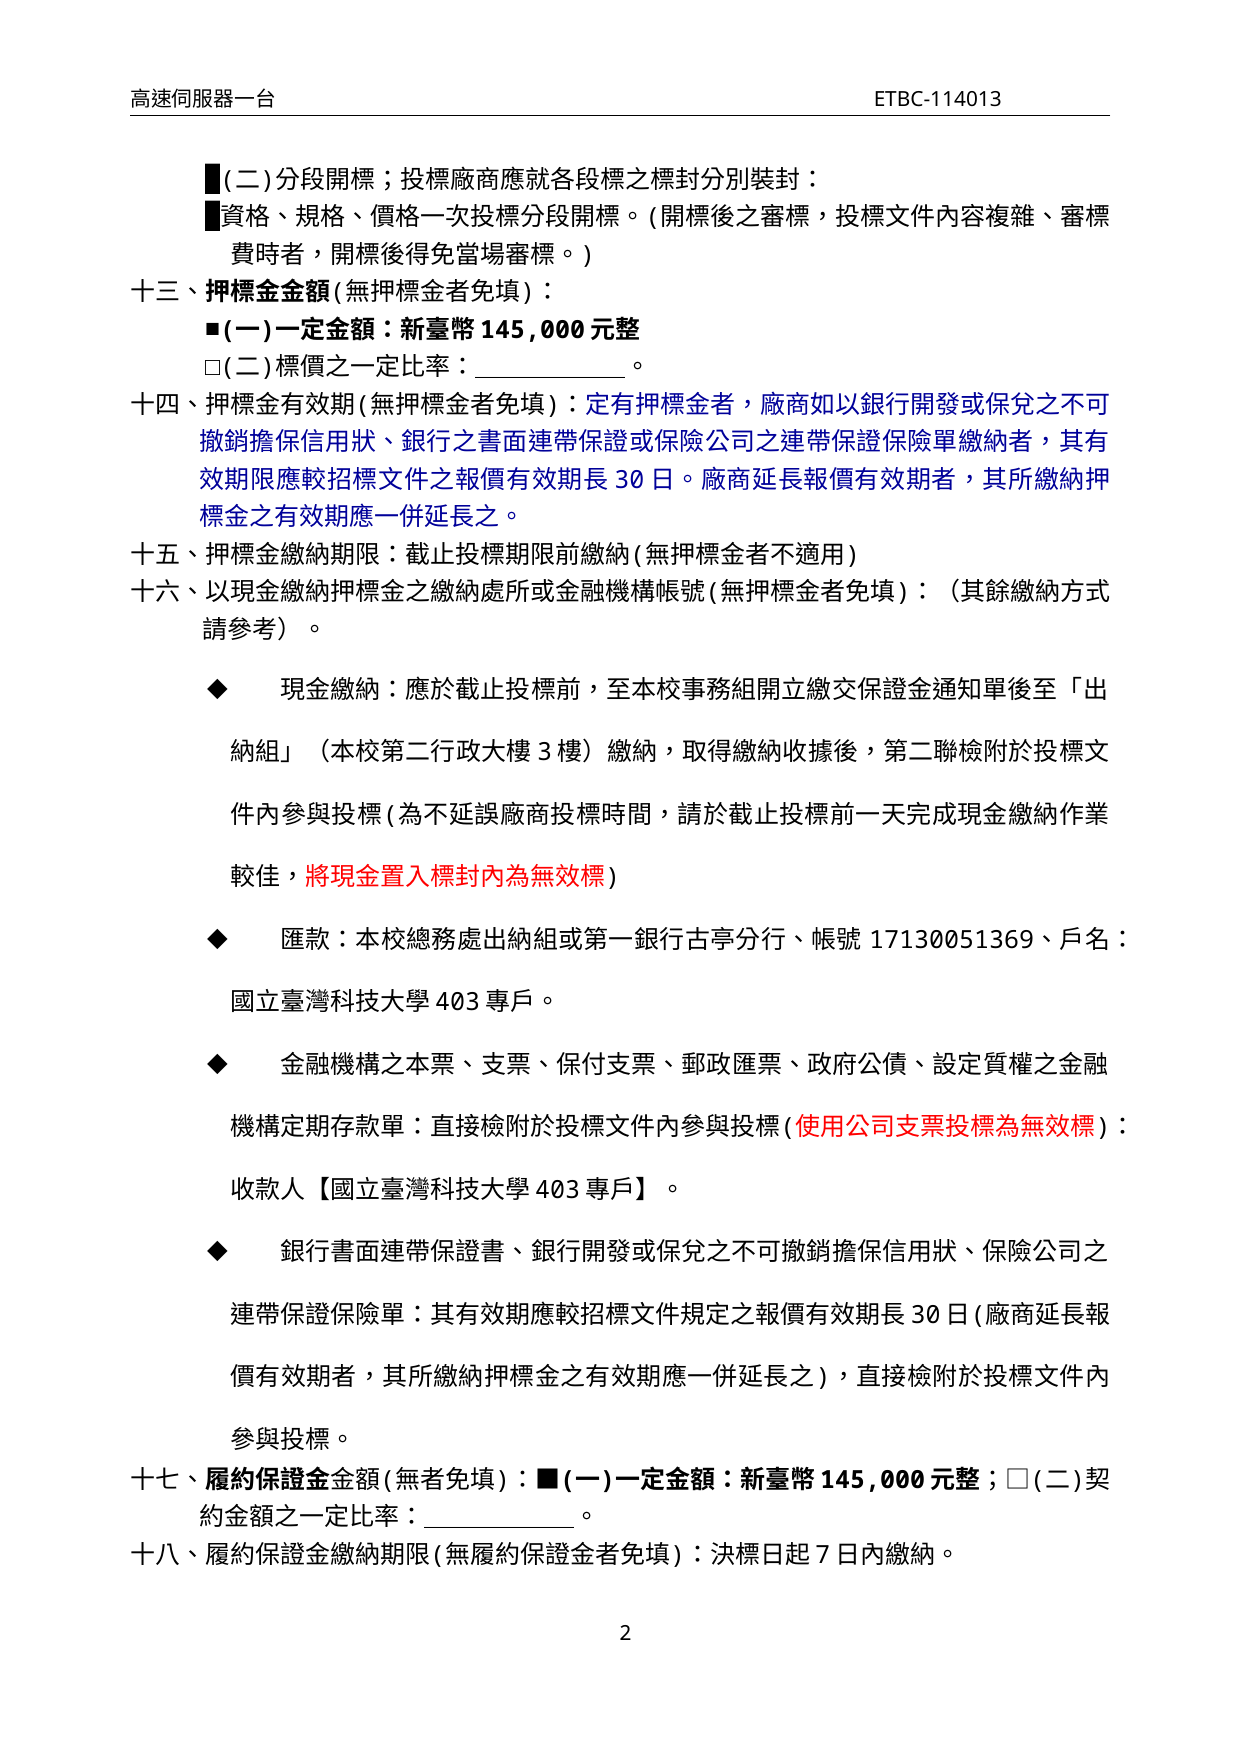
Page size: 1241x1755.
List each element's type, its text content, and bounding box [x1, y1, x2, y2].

text 十四、押標金有效期(無押標金者免填)：定有押標金者，廠商如以銀行開發或保兌之不可撤銷擔保信用狀、銀行之書面連帶保證或保險公司之連帶保證保險單繳納者，其有效期限應較招標文件之報價有效期長30日。廠商延長報價有效期者，其所繳納押標金之有效期應一併延長之。 [130, 383, 1110, 533]
text 十七、履約保證金金額(無者免填)：■(一)一定金額：新臺幣145,000元整；□(二)契約金額之一定比率：＿＿＿＿＿＿。 [130, 1458, 1110, 1533]
list 匯款：本校總務處出納組或第一銀行古亭分行、帳號17130051369、戶名：國立臺灣科技大學403專戶。 [205, 896, 1110, 1021]
list 現金繳納：應於截止投標前，至本校事務組開立繳交保證金通知單後至「出納組」（本校第二行政大樓3樓）繳納，取得繳納收據後，第二聯檢附於投標文件內參與投標(為不延誤廠商投標時間，請於截止投標前一天完成現金繳納作業較佳，將現金置入標封內為無效標) [205, 646, 1110, 896]
text 十六、以現金繳納押標金之繳納處所或金融機構帳號(無押標金者免填)：（其餘繳納方式請參考）。 [130, 571, 1110, 646]
text □(二)標價之一定比率：＿＿＿＿＿＿。 [205, 346, 1110, 383]
text 十三、押標金金額(無押標金者免填)： [130, 271, 1110, 308]
list 金融機構之本票、支票、保付支票、郵政匯票、政府公債、設定質權之金融機構定期存款單：直接檢附於投標文件內參與投標(使用公司支票投標為無效標)：收款人【國立臺灣科技大學403專戶】。 [205, 1021, 1110, 1208]
text 十八、履約保證金繳納期限(無履約保證金者免填)：決標日起7日內繳納。 [130, 1533, 1110, 1571]
text █(二)分段開標；投標廠商應就各段標之標封分別裝封： [205, 158, 1110, 196]
text 十五、押標金繳納期限：截止投標期限前繳納(無押標金者不適用) [130, 533, 1110, 571]
text █資格、規格、價格一次投標分段開標。(開標後之審標，投標文件內容複雜、審標費時者，開標後得免當場審標。) [205, 196, 1110, 271]
list 銀行書面連帶保證書、銀行開發或保兌之不可撤銷擔保信用狀、保險公司之連帶保證保險單：其有效期應較招標文件規定之報價有效期長30日(廠商延長報價有效期者，其所繳納押標金之有效期應一併延長之)，直接檢附於投標文件內參與投標。 [205, 1208, 1110, 1458]
text ■(一)一定金額：新臺幣145,000元整 [205, 308, 1110, 346]
